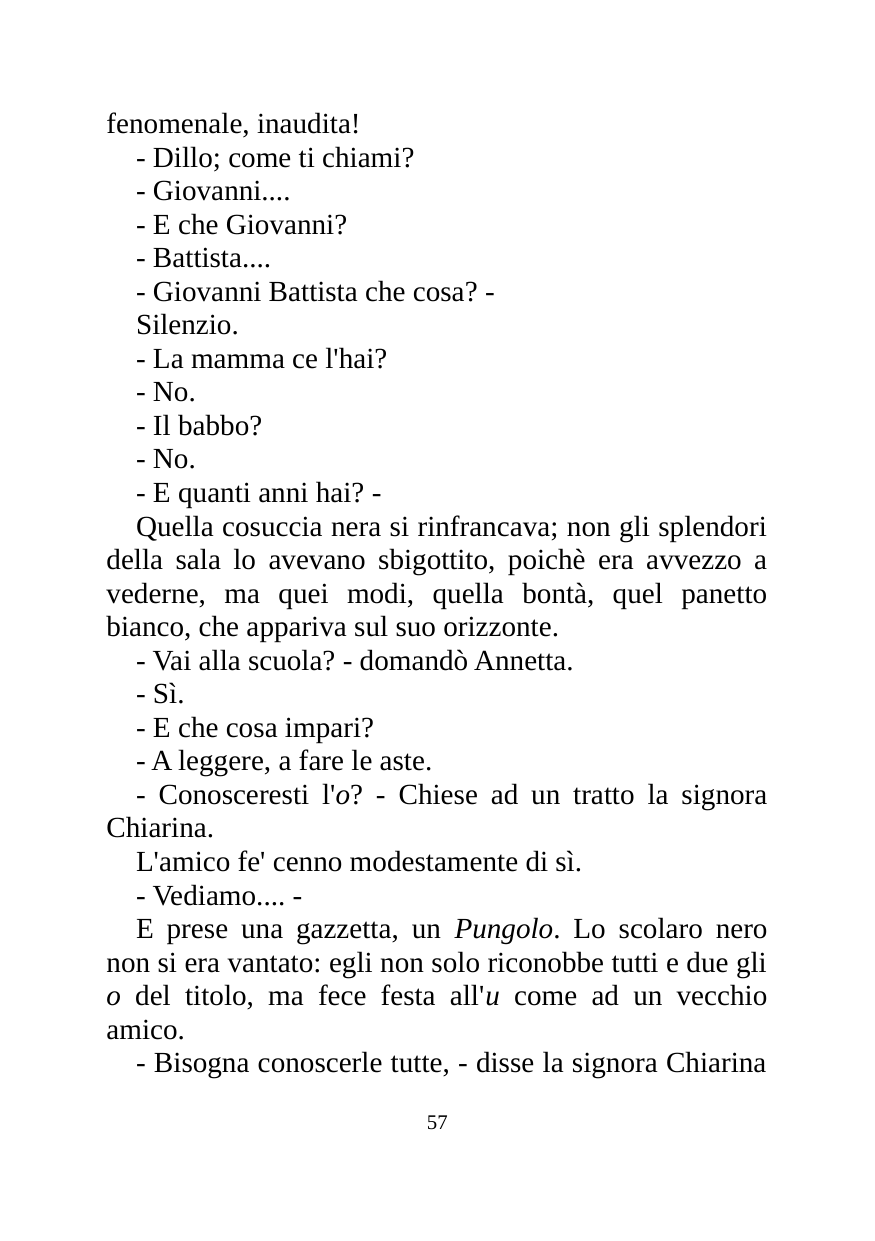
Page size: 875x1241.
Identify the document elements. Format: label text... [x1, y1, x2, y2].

text - Battista.... [106, 240, 768, 274]
text - No. [106, 374, 768, 408]
text - Dillo; come ti chiami? [106, 140, 768, 173]
text L'amico fe' cenno modestamente di sì. [106, 844, 768, 878]
text - La mamma ce l'hai? [106, 341, 768, 374]
text fenomenale, inaudita! [106, 106, 768, 140]
text - Vediamo.... - [106, 878, 768, 911]
text - Giovanni Battista che cosa? - [106, 274, 768, 307]
text - No. [106, 442, 768, 475]
text E prese una gazzetta, un Pungolo. Lo scolaro nero non si era vantato: egli non solo riconobbe tutti e due gli o del titolo, ma fece festa all'u come ad un vecchio amico. [106, 911, 768, 1045]
text - E quanti anni hai? - [106, 475, 768, 509]
text - Sì. [106, 676, 768, 710]
text - Giovanni.... [106, 173, 768, 207]
text Silenzio. [106, 307, 768, 341]
text - Il babbo? [106, 408, 768, 442]
text - E che Giovanni? [106, 207, 768, 240]
text - Vai alla scuola? - domandò Annetta. [106, 643, 768, 676]
text - Bisogna conoscerle tutte, - disse la signora Chiarina [106, 1045, 768, 1079]
text - A leggere, a fare le aste. [106, 743, 768, 777]
text - E che cosa impari? [106, 710, 768, 743]
text - Conosceresti l'o? - Chiese ad un tratto la signora Chiarina. [106, 777, 768, 844]
text Quella cosuccia nera si rinfrancava; non gli splendori della sala lo avevano sbigottito, poichè era avvezzo a vederne, ma quei modi, quella bontà, quel panetto bianco, che appariva sul suo orizzonte. [106, 509, 768, 643]
